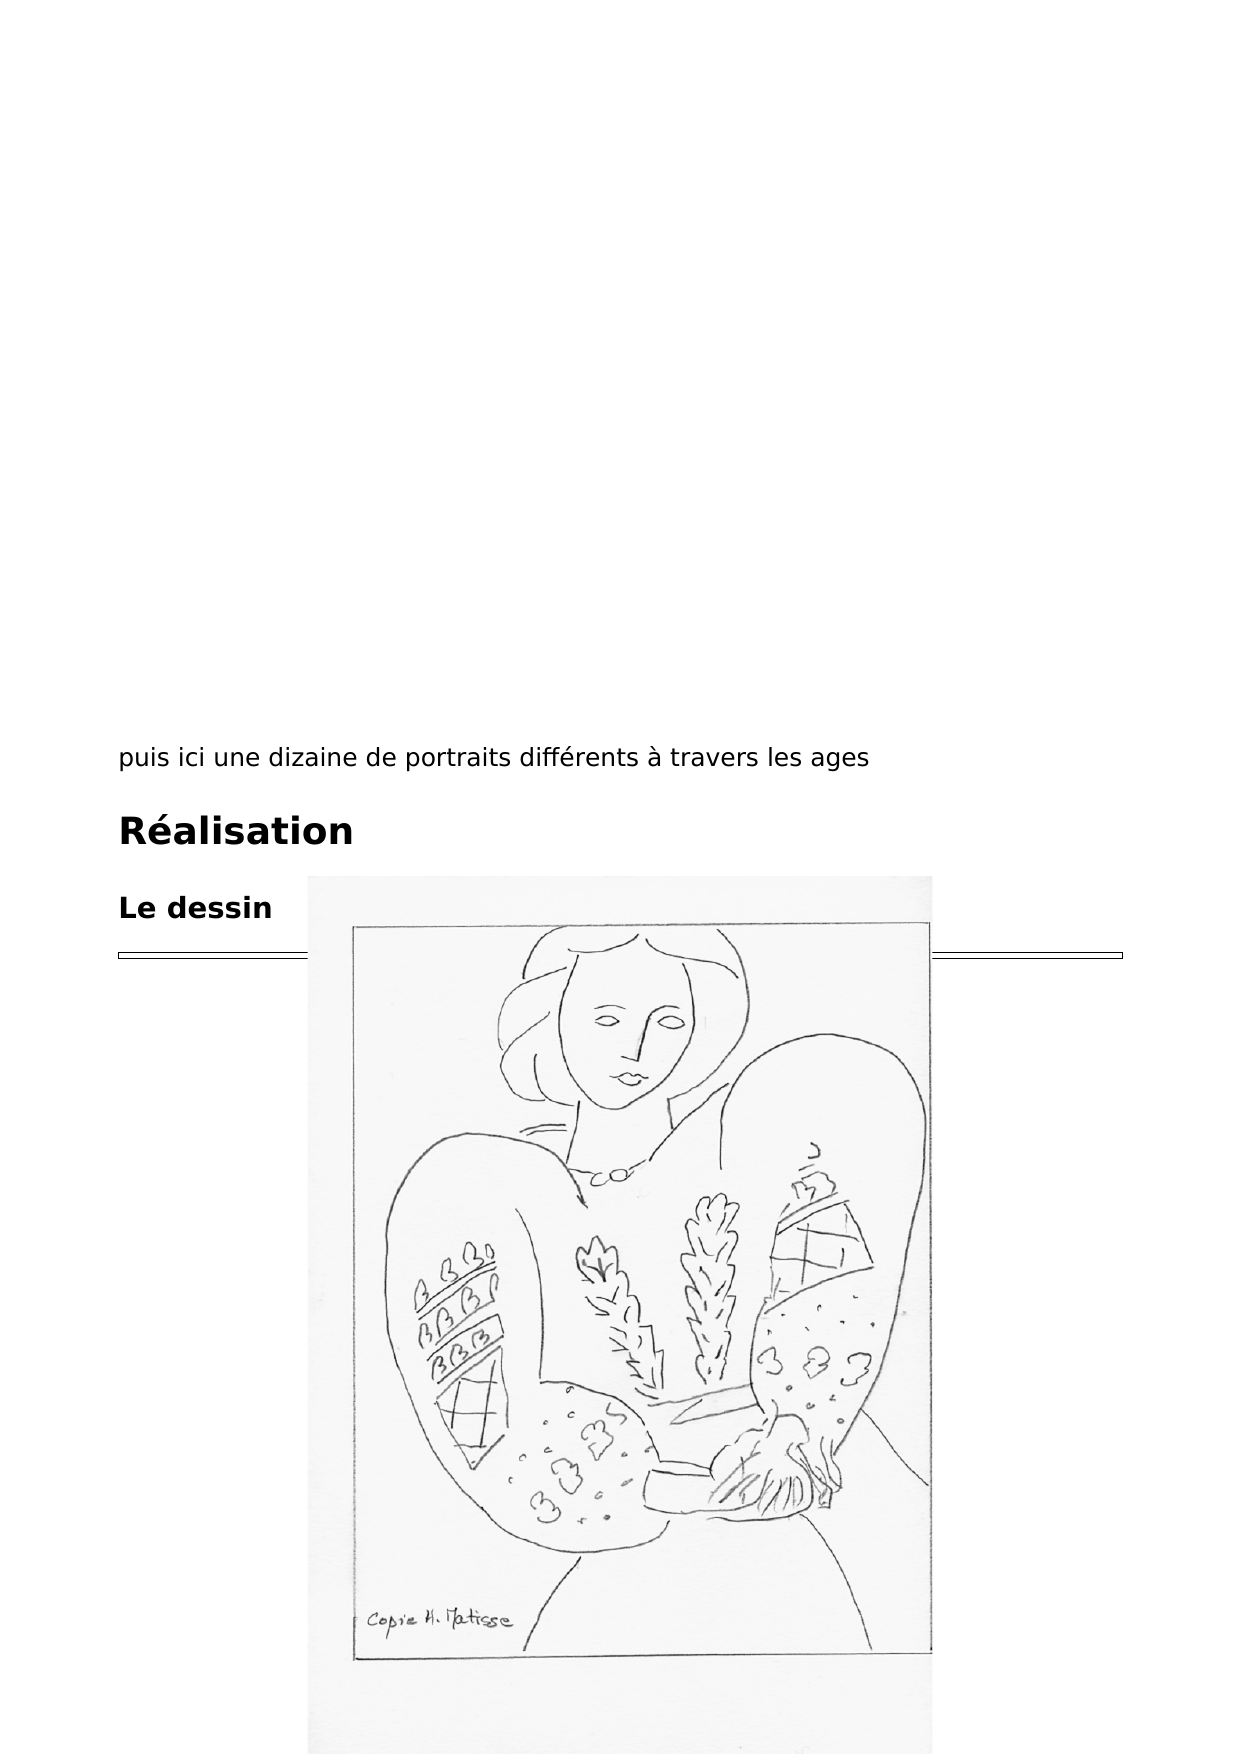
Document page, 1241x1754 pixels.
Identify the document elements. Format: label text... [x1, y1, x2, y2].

table_header [933, 953, 1122, 958]
subtitle Réalisation [118, 810, 1122, 853]
subtitle [933, 891, 1122, 925]
text puis ici une dizaine de portraits différents à travers les ages [118, 118, 1122, 772]
table_header [119, 953, 307, 958]
picture [307, 876, 933, 1754]
subtitle Le dessin [118, 891, 307, 925]
